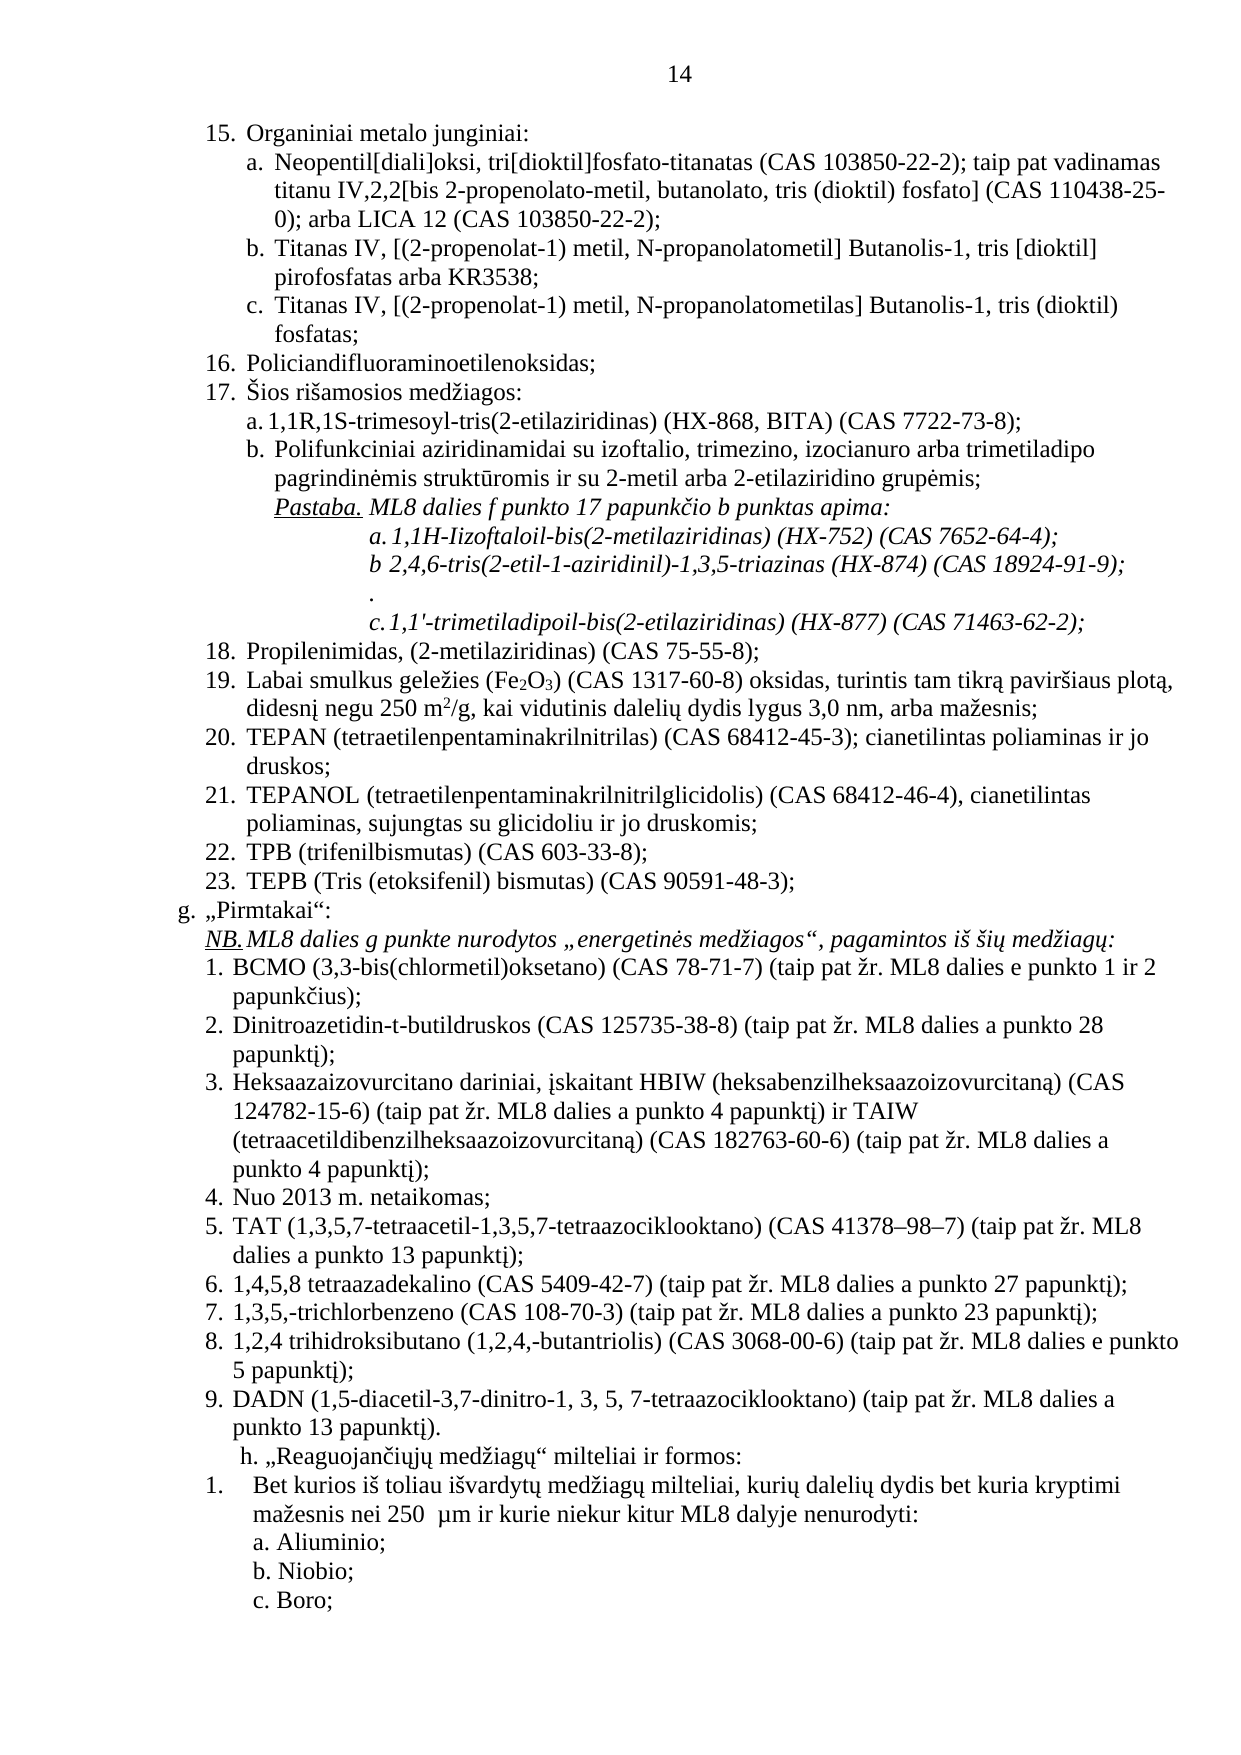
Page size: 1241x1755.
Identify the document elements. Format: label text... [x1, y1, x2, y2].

table_header 1. [205, 953, 232, 1010]
table_header 2. [205, 1010, 232, 1067]
table_header Heksaazaizovurcitano dariniai, įskaitant HBIW (heksabenzilheksaazoizovurcitaną) (CAS 124782-15-6) (taip pat žr. ML8 dalies a punkto 4 papunktį) ir TAIW (tetraacetildibenzilheksaazoizovurcitaną) (CAS 182763-60-6) (taip pat žr. ML8 dalies a punkto 4 papunktį); [233, 1068, 1181, 1182]
table_header 20. [205, 722, 246, 780]
table_header ML8 dalies g punkte nurodytos „energetinės medžiagos“, pagamintos iš šių medžiagų: [246, 924, 1181, 952]
table_header [177, 118, 205, 895]
table_header 4. [205, 1183, 232, 1211]
table_header BCMO (3,3-bis(chlormetil)oksetano) (CAS 78-71-7) (taip pat žr. ML8 dalies e punkto 1 ir 2 papunkčius); [233, 953, 1181, 1010]
table_header TEPB (Tris (etoksifenil) bismutas) (CAS 90591-48-3); [246, 866, 1181, 895]
table_header 19. [205, 665, 246, 722]
table_header TEPANOL (tetraetilenpentaminakrilnitrilglicidolis) (CAS 68412-46-4), cianetilintas poliaminas, sujungtas su glicidoliu ir jo druskomis; [246, 780, 1181, 837]
table_header 23. [205, 866, 246, 895]
table_header TAT (1,3,5,7-tetraacetil-1,3,5,7-tetraazociklooktano) (CAS 41378–98–7) (taip pat žr. ML8 dalies a punkto 13 papunktį); [233, 1211, 1181, 1269]
table_header Labai smulkus geležies (Fe2O3) (CAS 1317-60-8) oksidas, turintis tam tikrą paviršiaus plotą, didesnį negu 250 m2/g, kai vidutinis dalelių dydis lygus 3,0 nm, arba mažesnis; [246, 665, 1181, 722]
table_header 8. [205, 1326, 232, 1384]
table_header c. [246, 291, 274, 348]
table_header a. [246, 147, 274, 233]
table_header 6. [205, 1269, 232, 1297]
table_header ML8 dalies f punkto 17 papunkčio b punktas apima: [369, 492, 1181, 521]
table_header g. [177, 895, 205, 1614]
table_header Šios rišamosios medžiagos: [246, 377, 1181, 406]
table_header „Pirmtakai“: [205, 895, 1181, 924]
table_header b. [369, 550, 389, 607]
table_header 15. [205, 118, 246, 348]
table_header 9. 1. [205, 1384, 232, 1614]
table_header Organiniai metalo junginiai: [246, 118, 1181, 147]
table_header [1152, 1384, 1181, 1614]
table_header Neopentil[diali]oksi, tri[dioktil]fosfato-titanatas (CAS 103850-22-2); taip pat vadinamas titanu IV,2,2[bis 2-propenolato-metil, butanolato, tris (dioktil) fosfato] (CAS 110438-25-0); arba LICA 12 (CAS 103850-22-2); [274, 147, 1181, 233]
table_header Titanas IV, [(2-propenolat-1) metil, N-propanolatometil] Butanolis-1, tris [dioktil] pirofosfatas arba KR3538; [274, 233, 1181, 291]
table_header a. [246, 406, 267, 434]
table_header 17. [205, 377, 246, 636]
table_header Dinitroazetidin-t-butildruskos (CAS 125735-38-8) (taip pat žr. ML8 dalies a punkto 28 papunktį); [233, 1010, 1181, 1067]
table_header b. [246, 435, 274, 636]
table_header b. [246, 233, 274, 291]
table_header DADN (1,5-diacetil-3,7-dinitro-1, 3, 5, 7-tetraazociklooktano) (taip pat žr. ML8 dalies a punkto 13 papunktį). h. „Reaguojančiųjų medžiagų“ milteliai ir formos: Bet kurios iš toliau išvardytų medžiagų milteliai, kurių dalelių dydis bet kuria kryptimi mažesnis nei 250 µm ir kurie niekur kitur ML8 dalyje nenurodyti: a. Aliuminio; b. Niobio; c. Boro; [232, 1384, 1152, 1614]
table_header 1,4,5,8 tetraazadekalino (CAS 5409-42-7) (taip pat žr. ML8 dalies a punkto 27 papunktį); [233, 1269, 1181, 1297]
table_header 7. [205, 1298, 232, 1326]
table_header c. [369, 607, 389, 636]
table_header 1,1H-Iizoftaloil-bis(2-metilaziridinas) (HX-752) (CAS 7652-64-4); [391, 521, 1181, 549]
table_header Nuo 2013 m. netaikomas; [233, 1183, 1181, 1211]
table_header 21. [205, 780, 246, 837]
table_header Pastaba. [274, 492, 369, 636]
table_header NB. [205, 924, 246, 952]
table_header Policiandifluoraminoetilenoksidas; [246, 348, 1181, 377]
table_header 18. [205, 636, 246, 665]
table_header 2,4,6-tris(2-etil-1-aziridinil)-1,3,5-triazinas (HX-874) (CAS 18924-91-9); [389, 550, 1181, 607]
table_header 16. [205, 348, 246, 377]
table_header 5. [205, 1211, 232, 1269]
table_header 1,2,4 trihidroksibutano (1,2,4,-butantriolis) (CAS 3068-00-6) (taip pat žr. ML8 dalies e punkto 5 papunktį); [233, 1326, 1181, 1384]
table_header 1,1'-trimetiladipoil-bis(2-etilaziridinas) (HX-877) (CAS 71463-62-2); [389, 607, 1181, 636]
table_header a. [369, 521, 391, 549]
table_header TEPAN (tetraetilenpentaminakrilnitrilas) (CAS 68412-45-3); cianetilintas poliaminas ir jo druskos; [246, 722, 1181, 780]
table_header Propilenimidas, (2-metilaziridinas) (CAS 75-55-8); [246, 636, 1181, 665]
table_header TPB (trifenilbismutas) (CAS 603-33-8); [246, 837, 1181, 866]
table_header 1,1R,1S-trimesoyl-tris(2-etilaziridinas) (HX-868, BITA) (CAS 7722-73-8); [267, 406, 1181, 434]
table_header 3. [205, 1068, 232, 1182]
table_header 22. [205, 837, 246, 866]
table_header Titanas IV, [(2-propenolat-1) metil, N-propanolatometilas] Butanolis-1, tris (dioktil) fosfatas; [274, 291, 1181, 348]
table_header Polifunkciniai aziridinamidai su izoftalio, trimezino, izocianuro arba trimetiladipo pagrindinėmis struktūromis ir su 2-metil arba 2-etilaziridino grupėmis; [274, 435, 1181, 492]
table_header 1,3,5,-trichlorbenzeno (CAS 108-70-3) (taip pat žr. ML8 dalies a punkto 23 papunktį); [233, 1298, 1181, 1326]
